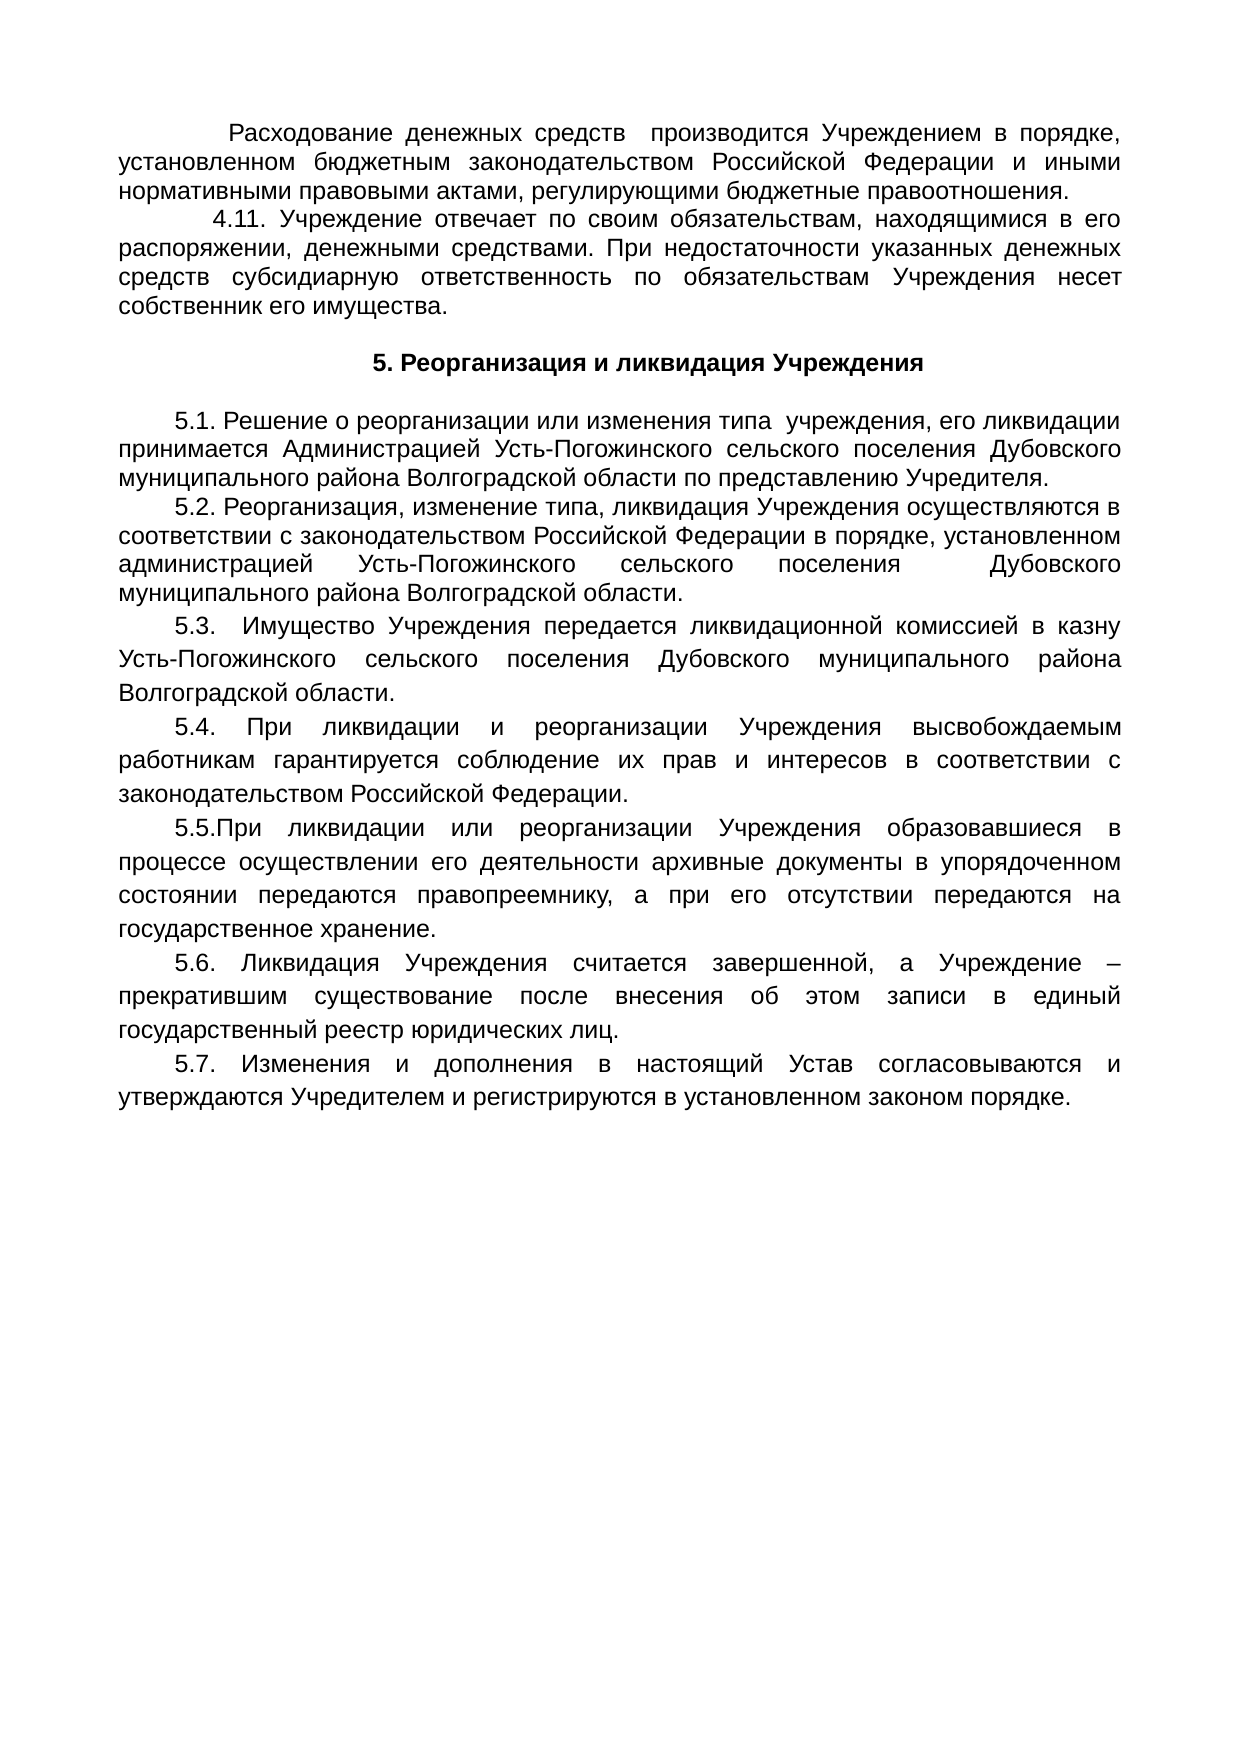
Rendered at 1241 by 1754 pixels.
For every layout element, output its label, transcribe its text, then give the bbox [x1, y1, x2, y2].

text 5.3. Имущество Учреждения передается ликвидационной комиссией в казну Усть-Погожинского сельского поселения Дубовского муниципального района Волгоградской области. [118, 607, 1122, 708]
text 5.1. Решение о реорганизации или изменения типа учреждения, его ликвидации принимается Администрацией Усть-Погожинского сельского поселения Дубовского муниципального района Волгоградской области по представлению Учредителя. [118, 406, 1122, 492]
text 5. Реорганизация и ликвидация Учреждения [118, 348, 1122, 377]
text Расходование денежных средств производится Учреждением в порядке, установленном бюджетным законодательством Российской Федерации и иными нормативными правовыми актами, регулирующими бюджетные правоотношения. [118, 118, 1122, 204]
text 5.6. Ликвидация Учреждения считается завершенной, а Учреждение – прекратившим существование после внесения об этом записи в единый государственный реестр юридических лиц. [118, 944, 1122, 1045]
text 5.7. Изменения и дополнения в настоящий Устав согласовываются и утверждаются Учредителем и регистрируются в установленном законом порядке. [118, 1046, 1122, 1113]
text 5.4. При ликвидации и реорганизации Учреждения высвобождаемым работникам гарантируется соблюдение их прав и интересов в соответствии с законодательством Российской Федерации. [118, 708, 1122, 809]
text 5.2. Реорганизация, изменение типа, ликвидация Учреждения осуществляются в соответствии с законодательством Российской Федерации в порядке, установленном администрацией Усть-Погожинского сельского поселения Дубовского муниципального района Волгоградской области. [118, 492, 1122, 607]
text 4.11. Учреждение отвечает по своим обязательствам, находящимися в его распоряжении, денежными средствами. При недостаточности указанных денежных средств субсидиарную ответственность по обязательствам Учреждения несет собственник его имущества. [118, 204, 1122, 319]
text 5.5.При ликвидации или реорганизации Учреждения образовавшиеся в процессе осуществлении его деятельности архивные документы в упорядоченном состоянии передаются правопреемнику, а при его отсутствии передаются на государственное хранение. [118, 810, 1122, 944]
